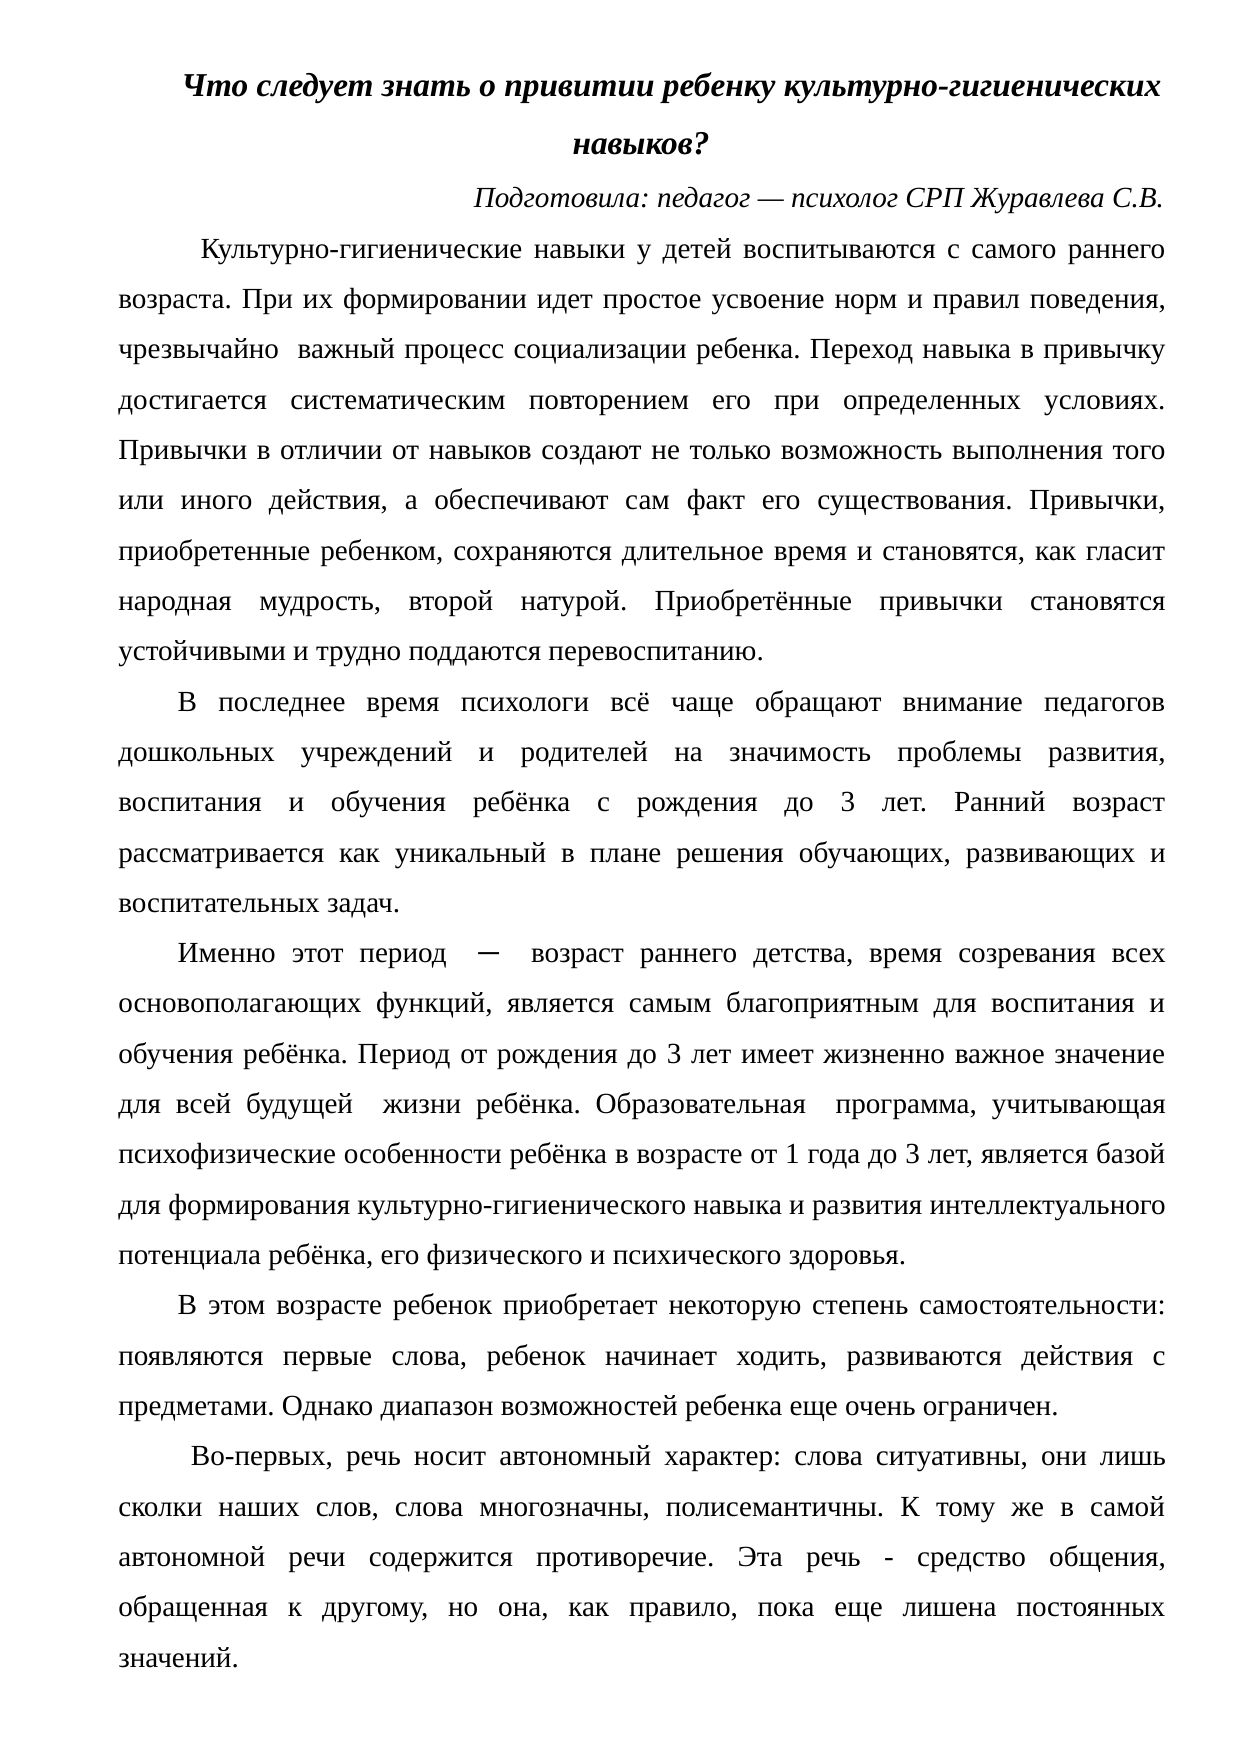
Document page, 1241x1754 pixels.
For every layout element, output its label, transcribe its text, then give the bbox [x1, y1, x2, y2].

text Культурно-гигиенические навыки у детей воспитываются с самого раннего возраста. При их формировании идет простое усвоение норм и правил поведения, чрезвычайно важный процесс социализации ребенка. Переход навыка в привычку достигается систематическим повторением его при определенных условиях. Привычки в отличии от навыков создают не только возможность выполнения того или иного действия, а обеспечивают сам факт его существования. Привычки, приобретенные ребенком, сохраняются длительное время и становятся, как гласит народная мудрость, второй натурой. Приобретённые привычки становятся устойчивыми и трудно поддаются перевоспитанию. [118, 231, 1167, 667]
text Что следует знать о привитии ребенку культурно-гигиенических навыков? [118, 66, 1167, 161]
text Подготовила: педагог — психолог СРП Журавлева С.В. [118, 181, 1167, 214]
text Именно этот период ─ возраст раннего детства, время созревания всех основополагающих функций, является самым благоприятным для воспитания и обучения ребёнка. Период от рождения до 3 лет имеет жизненно важное значение для всей будущей жизни ребёнка. Образовательная программа, учитывающая психофизические особенности ребёнка в возрасте от 1 года до 3 лет, является базой для формирования культурно-гигиенического навыка и развития интеллектуального потенциала ребёнка, его физического и психического здоровья. [118, 935, 1167, 1271]
text В последнее время психологи всё чаще обращают внимание педагогов дошкольных учреждений и родителей на значимость проблемы развития, воспитания и обучения ребёнка с рождения до 3 лет. Ранний возраст рассматривается как уникальный в плане решения обучающих, развивающих и воспитательных задач. [118, 684, 1167, 918]
text В этом возрасте ребенок приобретает некоторую степень самостоятельности: появляются первые слова, ребенок начинает ходить, развиваются действия с предметами. Однако диапазон возможностей ребенка еще очень ограничен. [118, 1287, 1167, 1422]
text Во-первых, речь носит автономный характер: слова ситуативны, они лишь сколки наших слов, слова многозначны, полисемантичны. К тому же в самой автономной речи содержится противоречие. Эта речь - средство общения, обращенная к другому, но она, как правило, пока еще лишена постоянных значений. [118, 1438, 1167, 1673]
